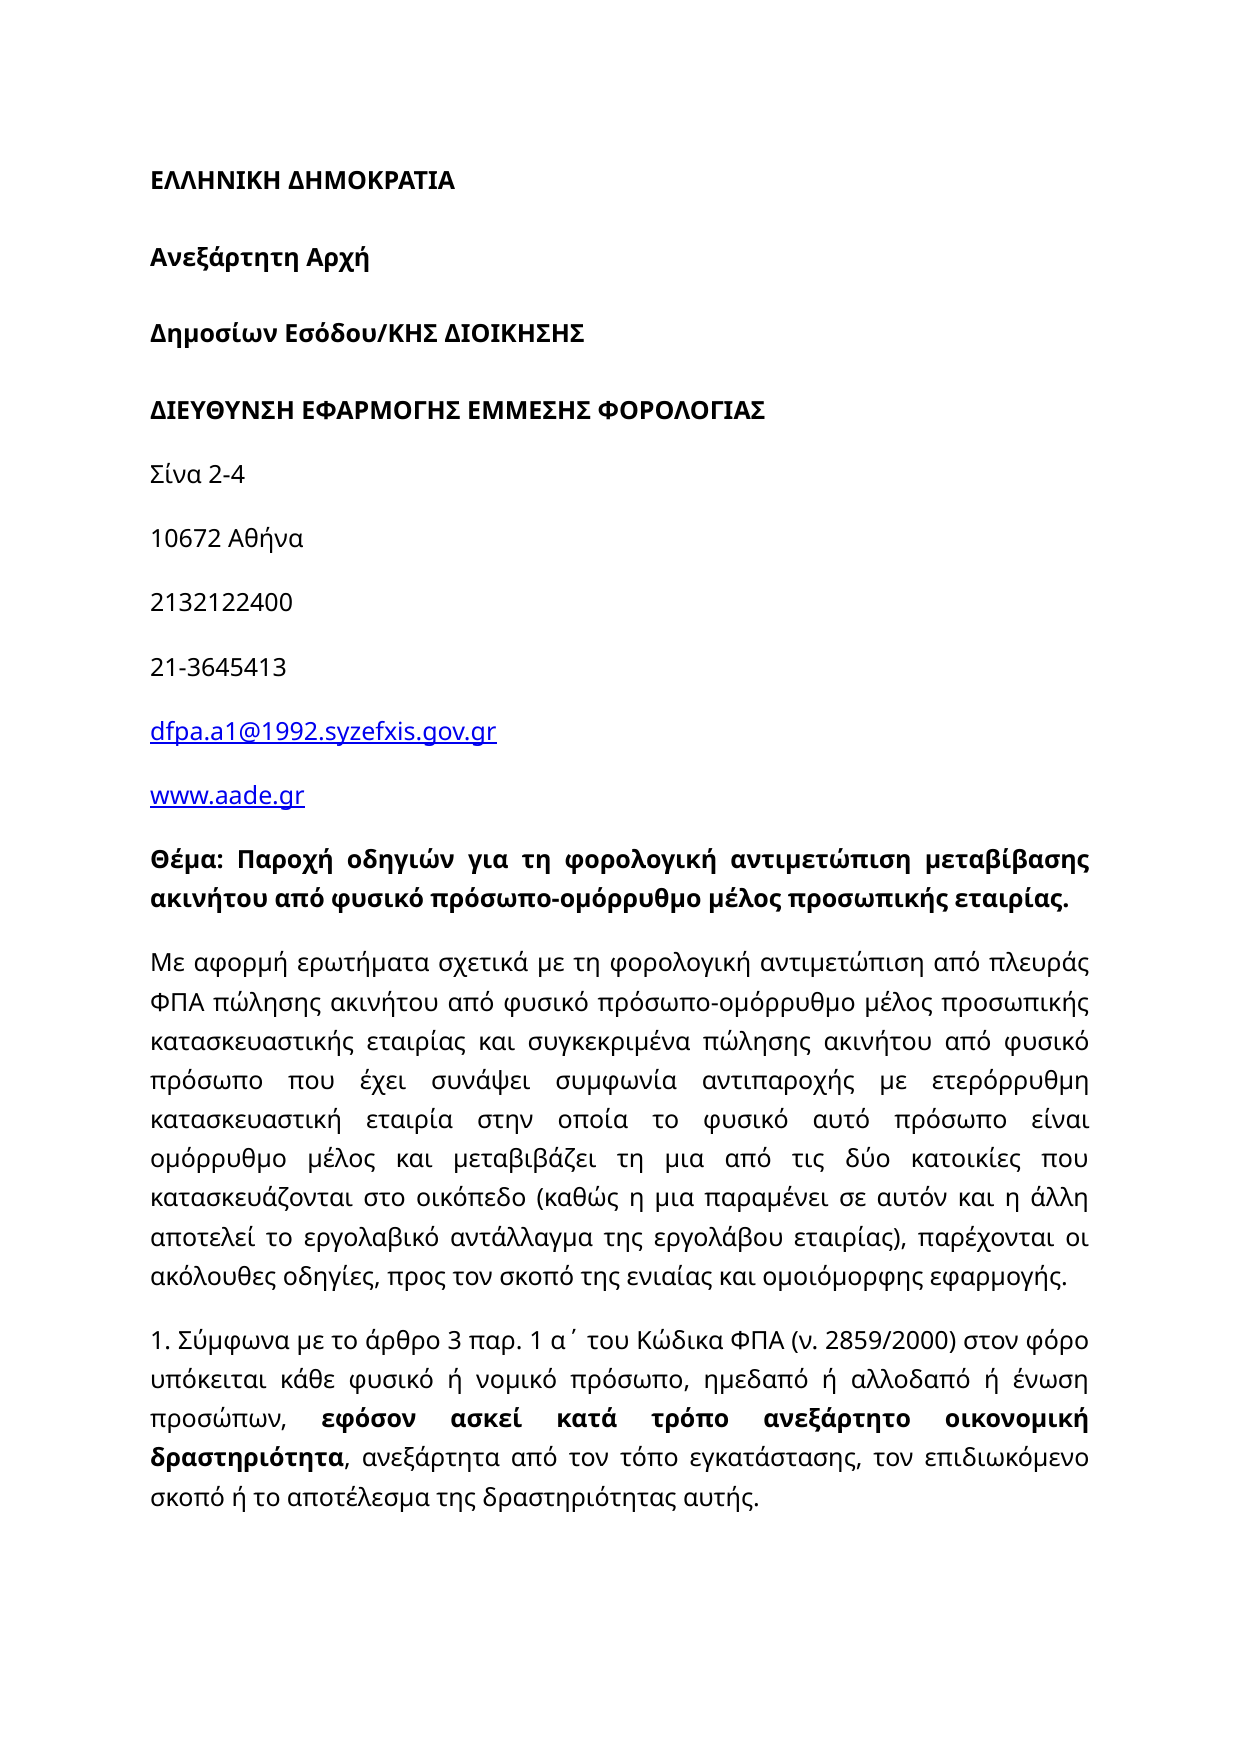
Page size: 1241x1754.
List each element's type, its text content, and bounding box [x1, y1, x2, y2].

text www.aade.gr [150, 777, 1090, 812]
title ΕΛΛΗΝΙΚΗ ΔΗΜΟΚΡΑΤΙΑ [150, 162, 1090, 197]
text 10672 Αθήνα [150, 521, 1090, 555]
text 21-3645413 [150, 649, 1090, 683]
text dfpa.a1@1992.syzefxis.gov.gr [150, 713, 1090, 747]
title Ανεξάρτητη Αρχή [150, 239, 1090, 273]
title Δημοσίων Εσόδου/ΚΗΣ ΔΙΟΙΚΗΣΗΣ [150, 316, 1090, 350]
text Με αφορμή ερωτήματα σχετικά με τη φορολογική αντιμετώπιση από πλευράς ΦΠΑ πώλησης ακινήτου από φυσικό πρόσωπο-ομόρρυθμο μέλος προσωπικής κατασκευαστικής εταιρίας και συγκεκριμένα πώλησης ακινήτου από φυσικό πρόσωπο που έχει συνάψει συμφωνία αντιπαροχής με ετερόρρυθμη κατασκευαστική εταιρία στην οποία το φυσικό αυτό πρόσωπο είναι ομόρρυθμο μέλος και μεταβιβάζει τη μια από τις δύο κατοικίες που κατασκευάζονται στο οικόπεδο (καθώς η μια παραμένει σε αυτόν και η άλλη αποτελεί το εργολαβικό αντάλλαγμα της εργολάβου εταιρίας), παρέχονται οι ακόλουθες οδηγίες, προς τον σκοπό της ενιαίας και ομοιόμορφης εφαρμογής. [150, 945, 1090, 1292]
text ΔΙΕΥΘΥΝΣΗ ΕΦΑΡΜΟΓΗΣ ΕΜΜΕΣΗΣ ΦΟΡΟΛΟΓΙΑΣ [150, 392, 1090, 427]
text 1. Σύμφωνα με το άρθρο 3 παρ. 1 α΄ του Κώδικα ΦΠΑ (ν. 2859/2000) στον φόρο υπόκειται κάθε φυσικό ή νομικό πρόσωπο, ημεδαπό ή αλλοδαπό ή ένωση προσώπων, εφόσον ασκεί κατά τρόπο ανεξάρτητο οικονομική δραστηριότητα, ανεξάρτητα από τον τόπο εγκατάστασης, τον επιδιωκόμενο σκοπό ή το αποτέλεσμα της δραστηριότητας αυτής. [150, 1322, 1090, 1513]
text Σίνα 2-4 [150, 457, 1090, 491]
text Θέμα: Παροχή οδηγιών για τη φορολογική αντιμετώπιση μεταβίβασης ακινήτου από φυσικό πρόσωπο-ομόρρυθμο μέλος προσωπικής εταιρίας. [150, 842, 1090, 915]
text 2132122400 [150, 585, 1090, 619]
